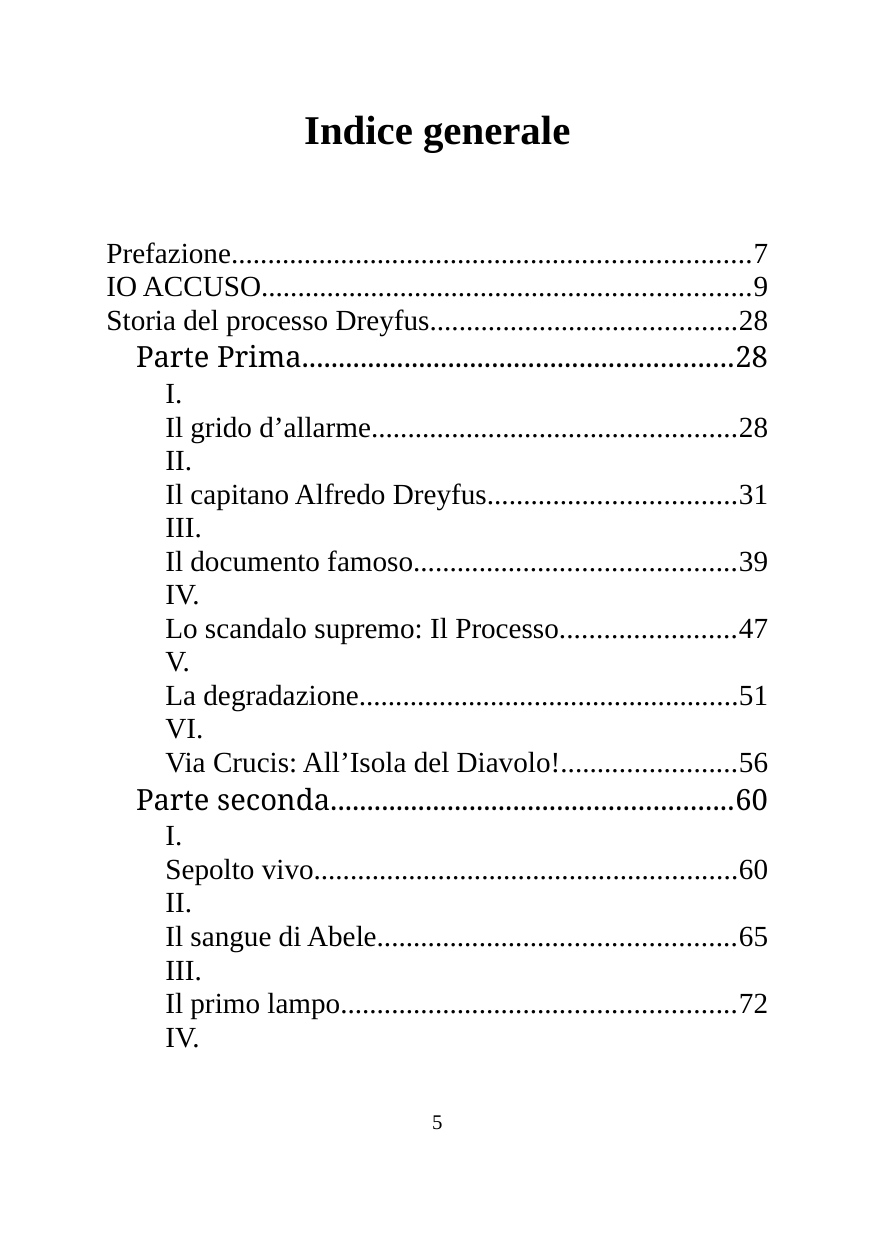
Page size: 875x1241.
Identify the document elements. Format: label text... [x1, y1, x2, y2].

text Parte Prima 28 [136, 337, 768, 376]
text Prefazione 7 [106, 236, 768, 269]
text IV. Il filo d’Arianna 77 [165, 1020, 768, 1053]
text II. Il sangue di Abele 65 [165, 886, 768, 953]
subtitle Indice generale [106, 106, 768, 153]
text V. La degradazione 51 [165, 644, 768, 712]
text IV. Lo scandalo supremo: Il Processo. 47 [165, 577, 768, 644]
text VI. Via Crucis: All’Isola del Diavolo! 56 [165, 712, 768, 779]
text III. Il primo lampo. 72 [165, 953, 768, 1020]
text II. Il capitano Alfredo Dreyfus 31 [165, 443, 768, 510]
text IO ACCUSO 9 [106, 269, 768, 303]
text Storia del processo Dreyfus 28 [106, 303, 768, 337]
text I. Il grido d’allarme 28 [165, 376, 768, 443]
text III. Il documento famoso 39 [165, 510, 768, 577]
text Parte seconda 60 [136, 779, 768, 818]
text I. Sepolto vivo 60 [165, 818, 768, 886]
